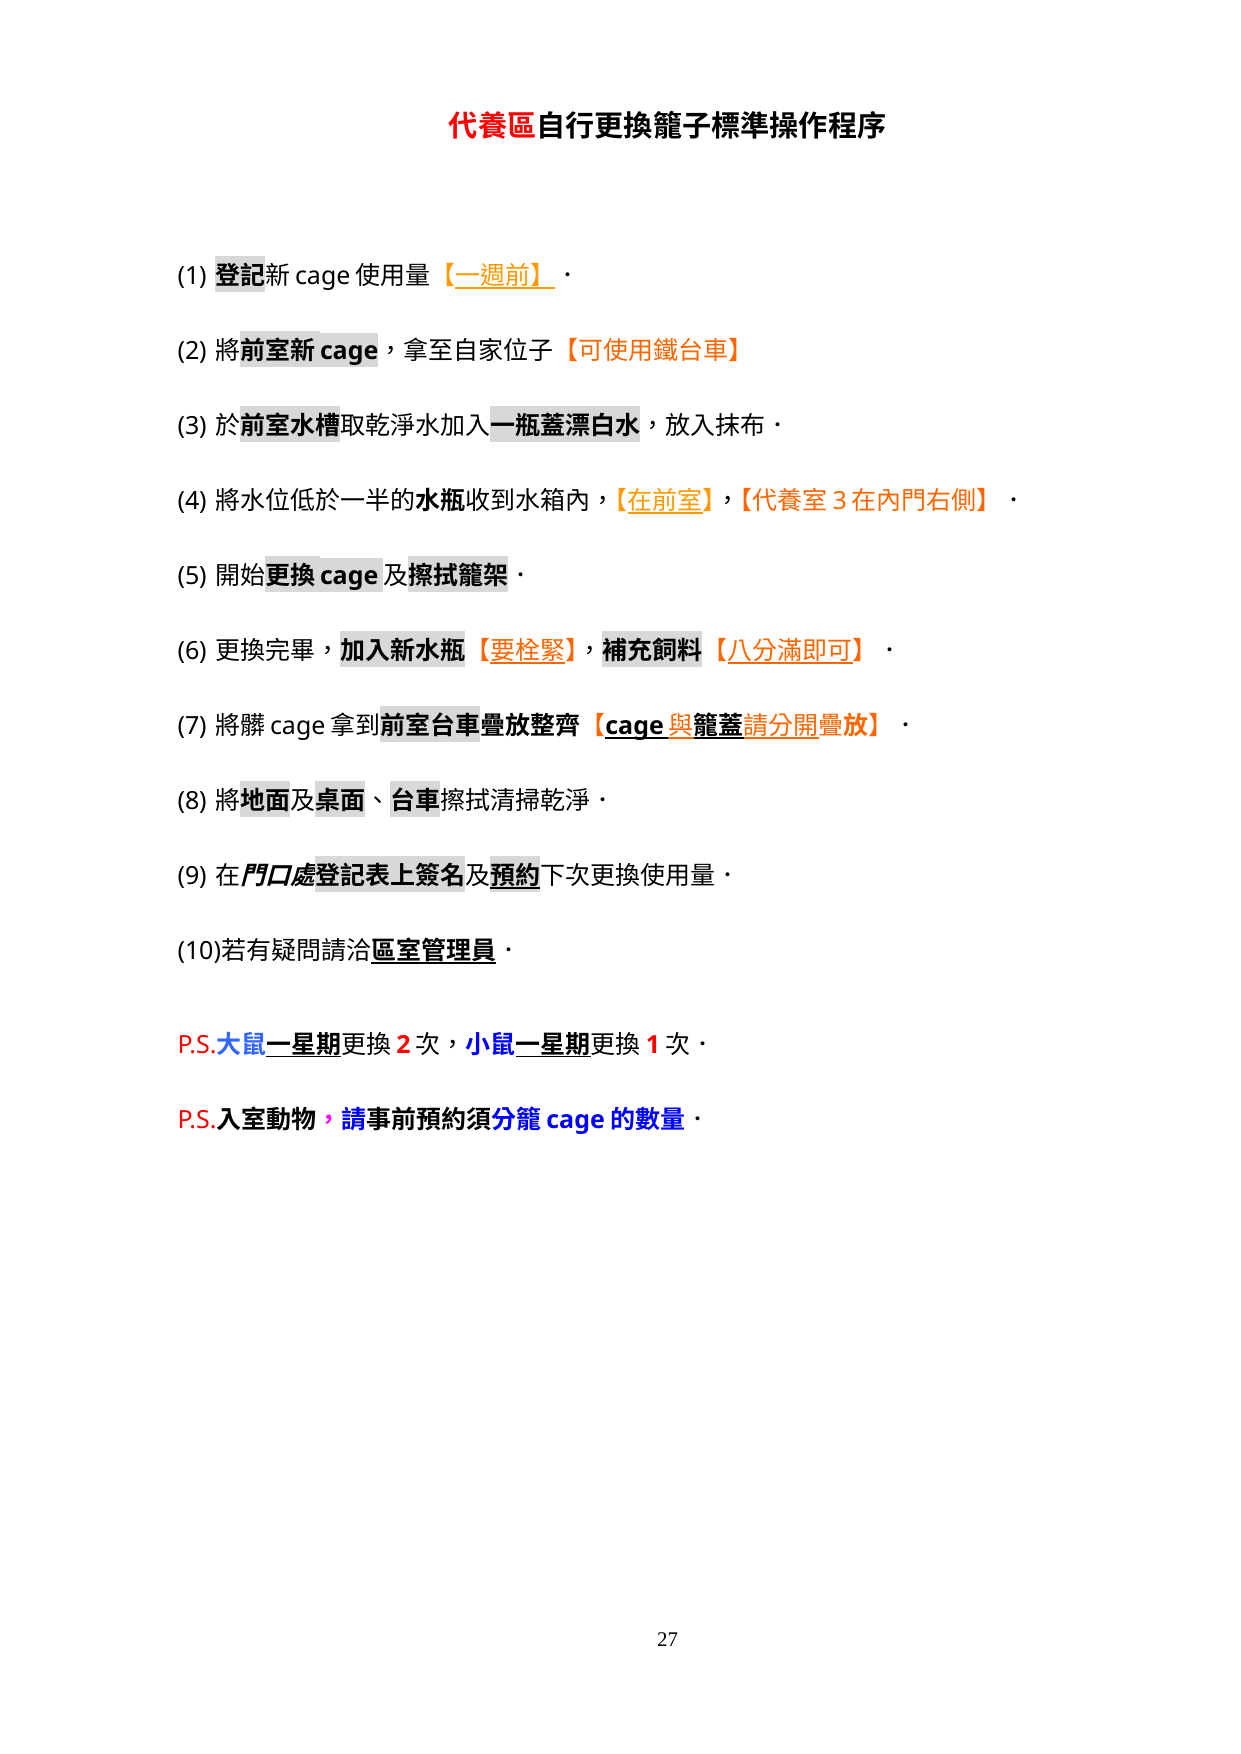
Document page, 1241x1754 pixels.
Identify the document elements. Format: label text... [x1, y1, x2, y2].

text P.S.大鼠一星期更換2次，小鼠一星期更換1次． [177, 1024, 1157, 1061]
text 代養區自行更換籠子標準操作程序 [177, 86, 1157, 161]
text P.S.入室動物，請事前預約須分籠cage的數量． [177, 1099, 1157, 1136]
list 更換完畢，加入新水瓶【要栓緊】，補充飼料【八分滿即可】． [177, 630, 1157, 668]
list 開始更換cage及擦拭籠架． [177, 555, 1157, 593]
list 將地面及桌面、台車擦拭清掃乾淨． [177, 780, 1157, 818]
text (10)若有疑問請洽區室管理員． [177, 930, 1157, 968]
list 在門口處登記表上簽名及預約下次更換使用量． [177, 855, 1157, 893]
list 將水位低於一半的水瓶收到水箱內，【在前室】，【代養室3在內門右側】． [177, 480, 1157, 518]
list 於前室水槽取乾淨水加入一瓶蓋漂白水，放入抹布． [177, 405, 1157, 443]
list 將髒cage拿到前室台車疊放整齊【cage與籠蓋請分開疊放】． [177, 705, 1157, 743]
list 登記新cage使用量【一週前】． [177, 255, 1157, 293]
list 將前室新cage，拿至自家位子【可使用鐵台車】 [177, 330, 1157, 368]
